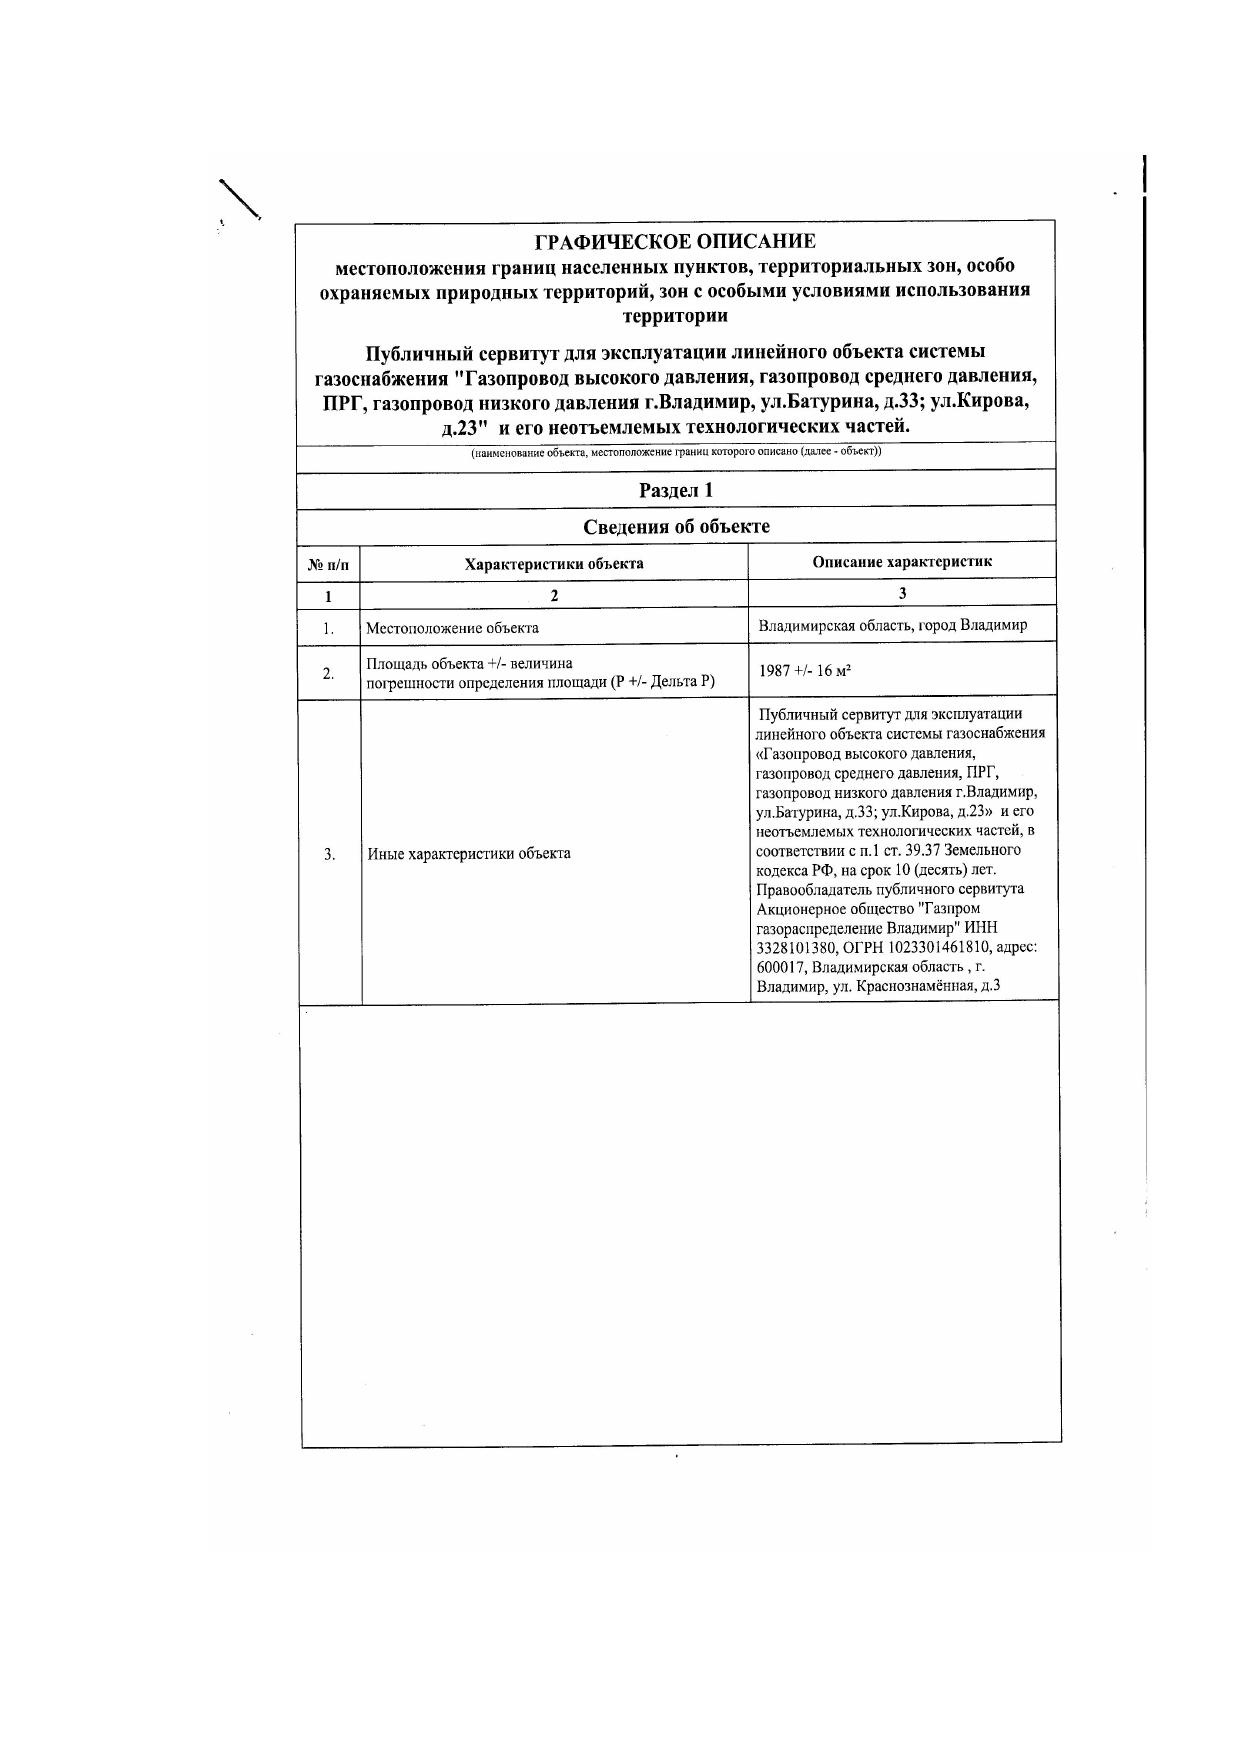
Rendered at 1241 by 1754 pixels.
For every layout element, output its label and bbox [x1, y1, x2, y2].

picture [207, 150, 1151, 1554]
